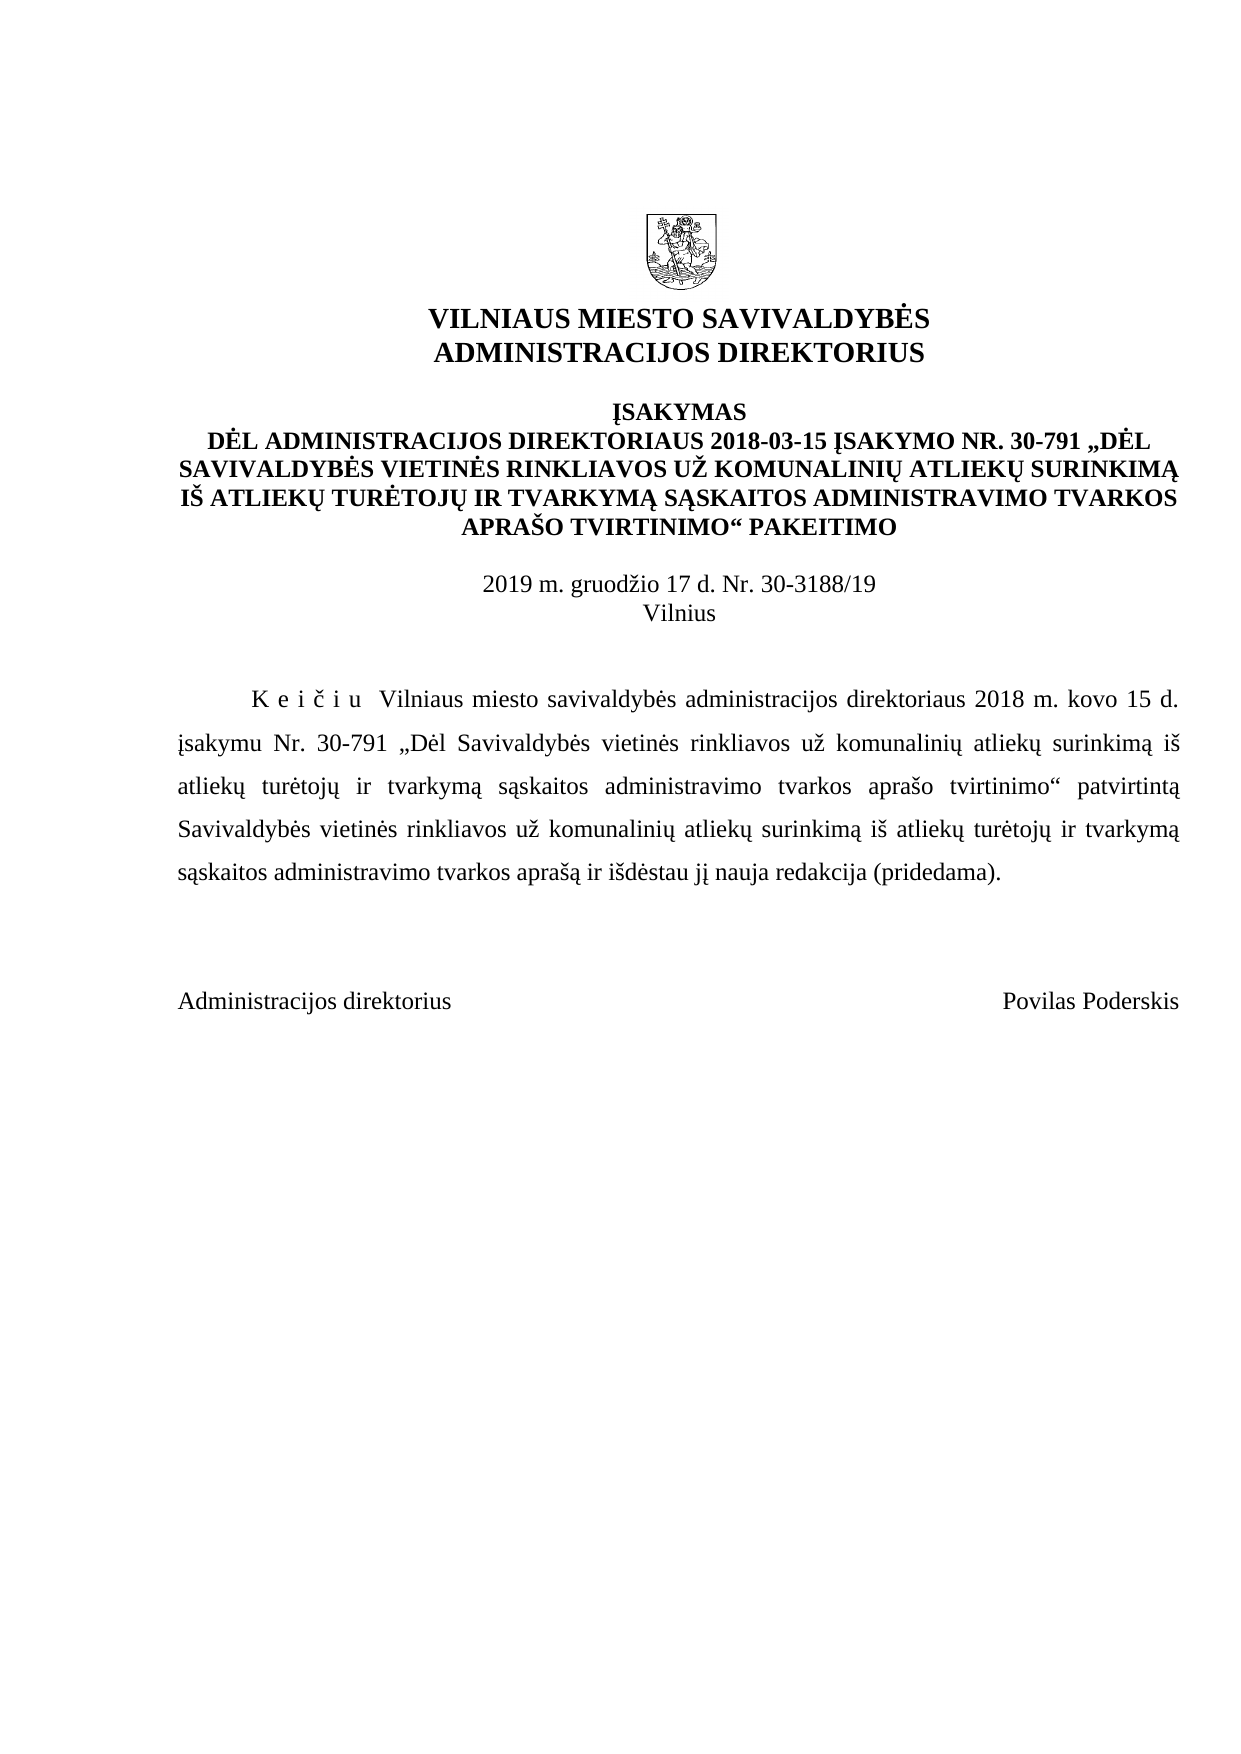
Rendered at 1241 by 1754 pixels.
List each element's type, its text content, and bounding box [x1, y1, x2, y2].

text DĖL ADMINISTRACIJOS DIREKTORIAUS 2018-03-15 ĮSAKYMO NR. 30-791 „DĖL SAVIVALDYBĖS VIETINĖS RINKLIAVOS UŽ KOMUNALINIŲ ATLIEKŲ SURINKIMĄ IŠ ATLIEKŲ TURĖTOJŲ IR TVARKYMĄ SĄSKAITOS ADMINISTRAVIMO TVARKOS APRAŠO TVIRTINIMO“ PAKEITIMO [177, 426, 1181, 541]
text 2019 m. gruodžio 17 d. Nr. 30-3188/19 [177, 569, 1181, 598]
text Vilnius [177, 598, 1181, 627]
text K e i č i u Vilniaus miesto savivaldybės administracijos direktoriaus 2018 m. kovo 15 d. įsakymu Nr. 30-791 „Dėl Savivaldybės vietinės rinkliavos už komunalinių atliekų surinkimą iš atliekų turėtojų ir tvarkymą sąskaitos administravimo tvarkos aprašo tvirtinimo“ patvirtintą Savivaldybės vietinės rinkliavos už komunalinių atliekų surinkimą iš atliekų turėtojų ir tvarkymą sąskaitos administravimo tvarkos aprašą ir išdėstau jį nauja redakcija (pridedama). [177, 684, 1181, 886]
text ĮSAKYMAS [177, 397, 1181, 426]
text VILNIAUS MIESTO SAVIVALDYBĖS [177, 301, 1181, 335]
text ADMINISTRACIJOS DIREKTORIUS [177, 335, 1181, 368]
text Administracijos direktorius Povilas Poderskis [177, 986, 1181, 1015]
